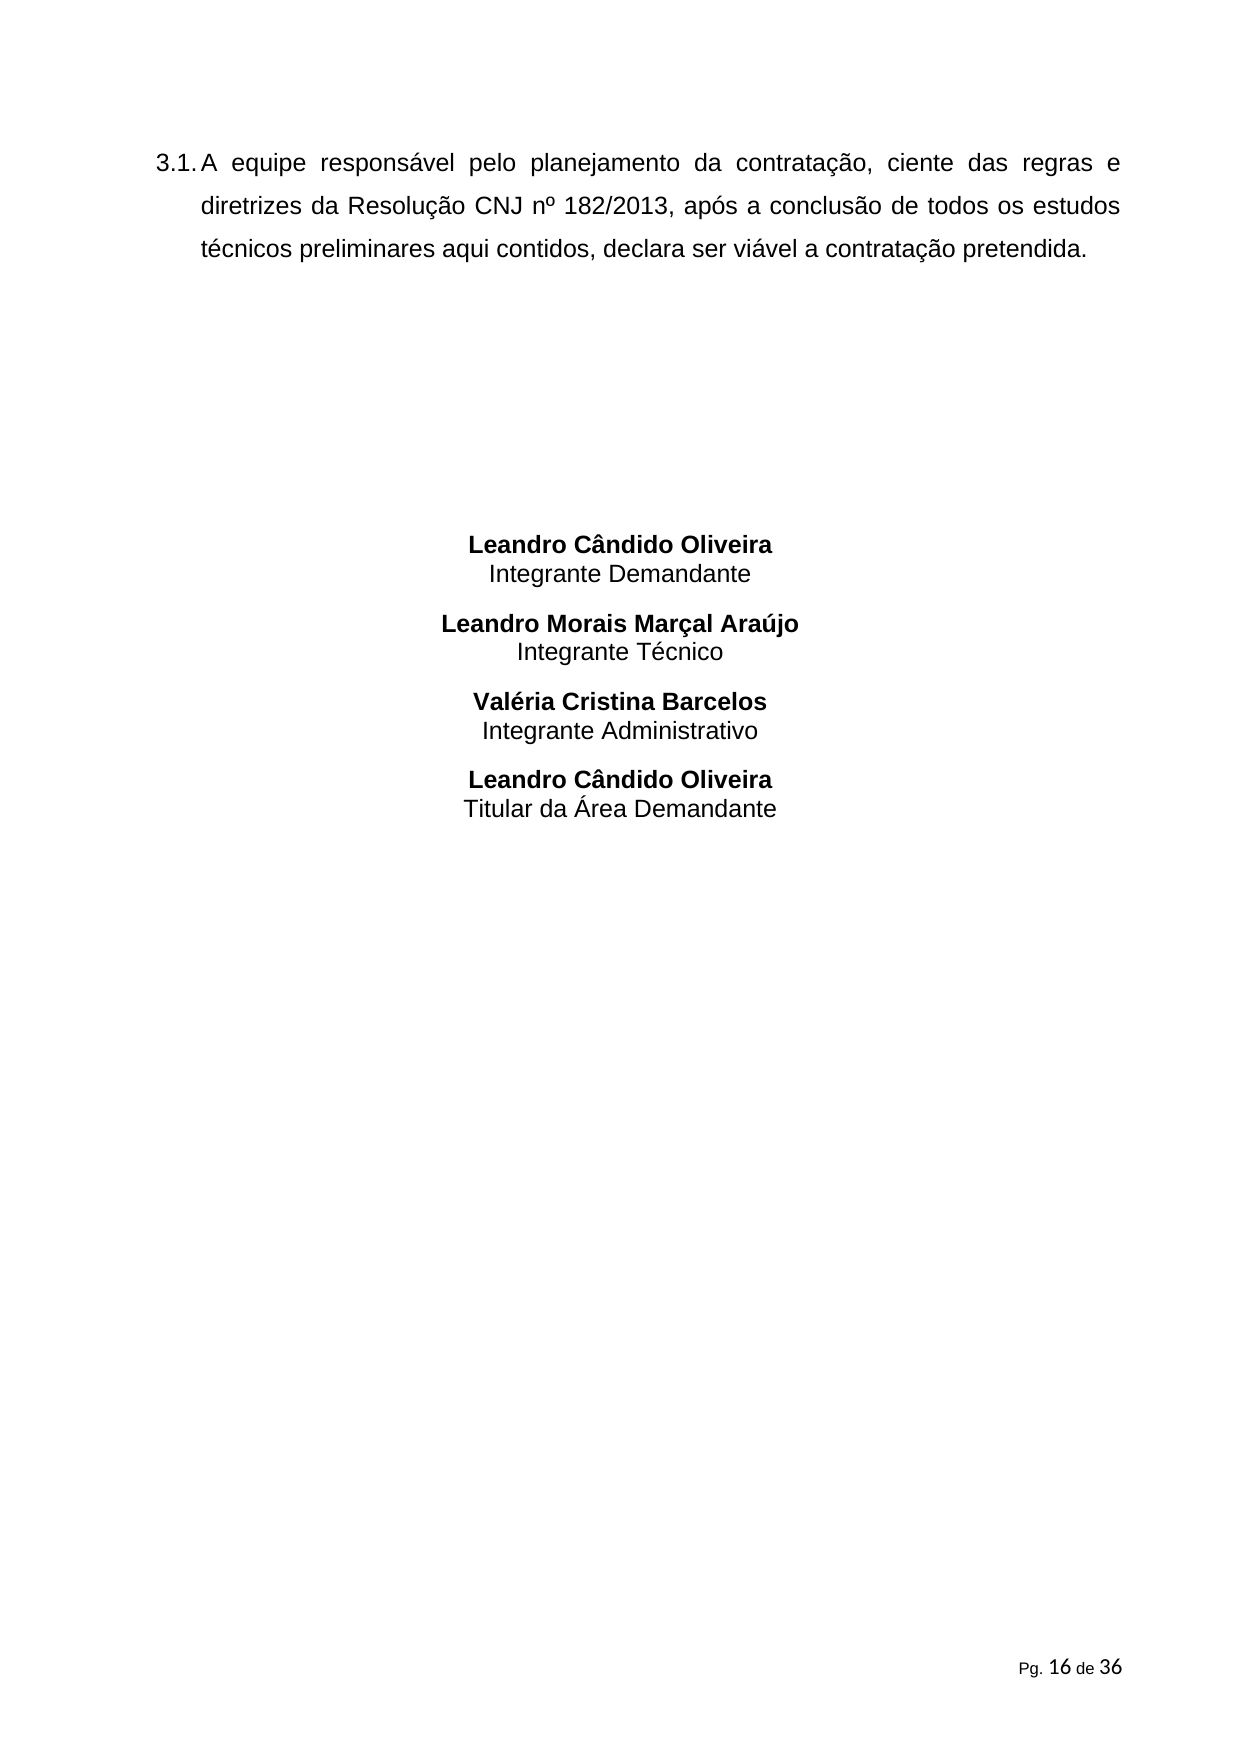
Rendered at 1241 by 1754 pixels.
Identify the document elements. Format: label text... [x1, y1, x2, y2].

text Integrante Administrativo [118, 716, 1122, 744]
text Integrante Técnico [118, 637, 1122, 666]
text Integrante Demandante [118, 559, 1122, 588]
text Leandro Cândido Oliveira [118, 530, 1122, 559]
text Leandro Morais Marçal Araújo [118, 609, 1122, 637]
list A equipe responsável pelo planejamento da contratação, ciente das regras e diretrizes da Resolução CNJ nº 182/2013, após a conclusão de todos os estudos técnicos preliminares aqui contidos, declara ser viável a contratação pretendida. [156, 148, 1122, 263]
text Leandro Cândido Oliveira [118, 765, 1122, 794]
text Valéria Cristina Barcelos [118, 687, 1122, 716]
text Titular da Área Demandante [118, 794, 1122, 823]
